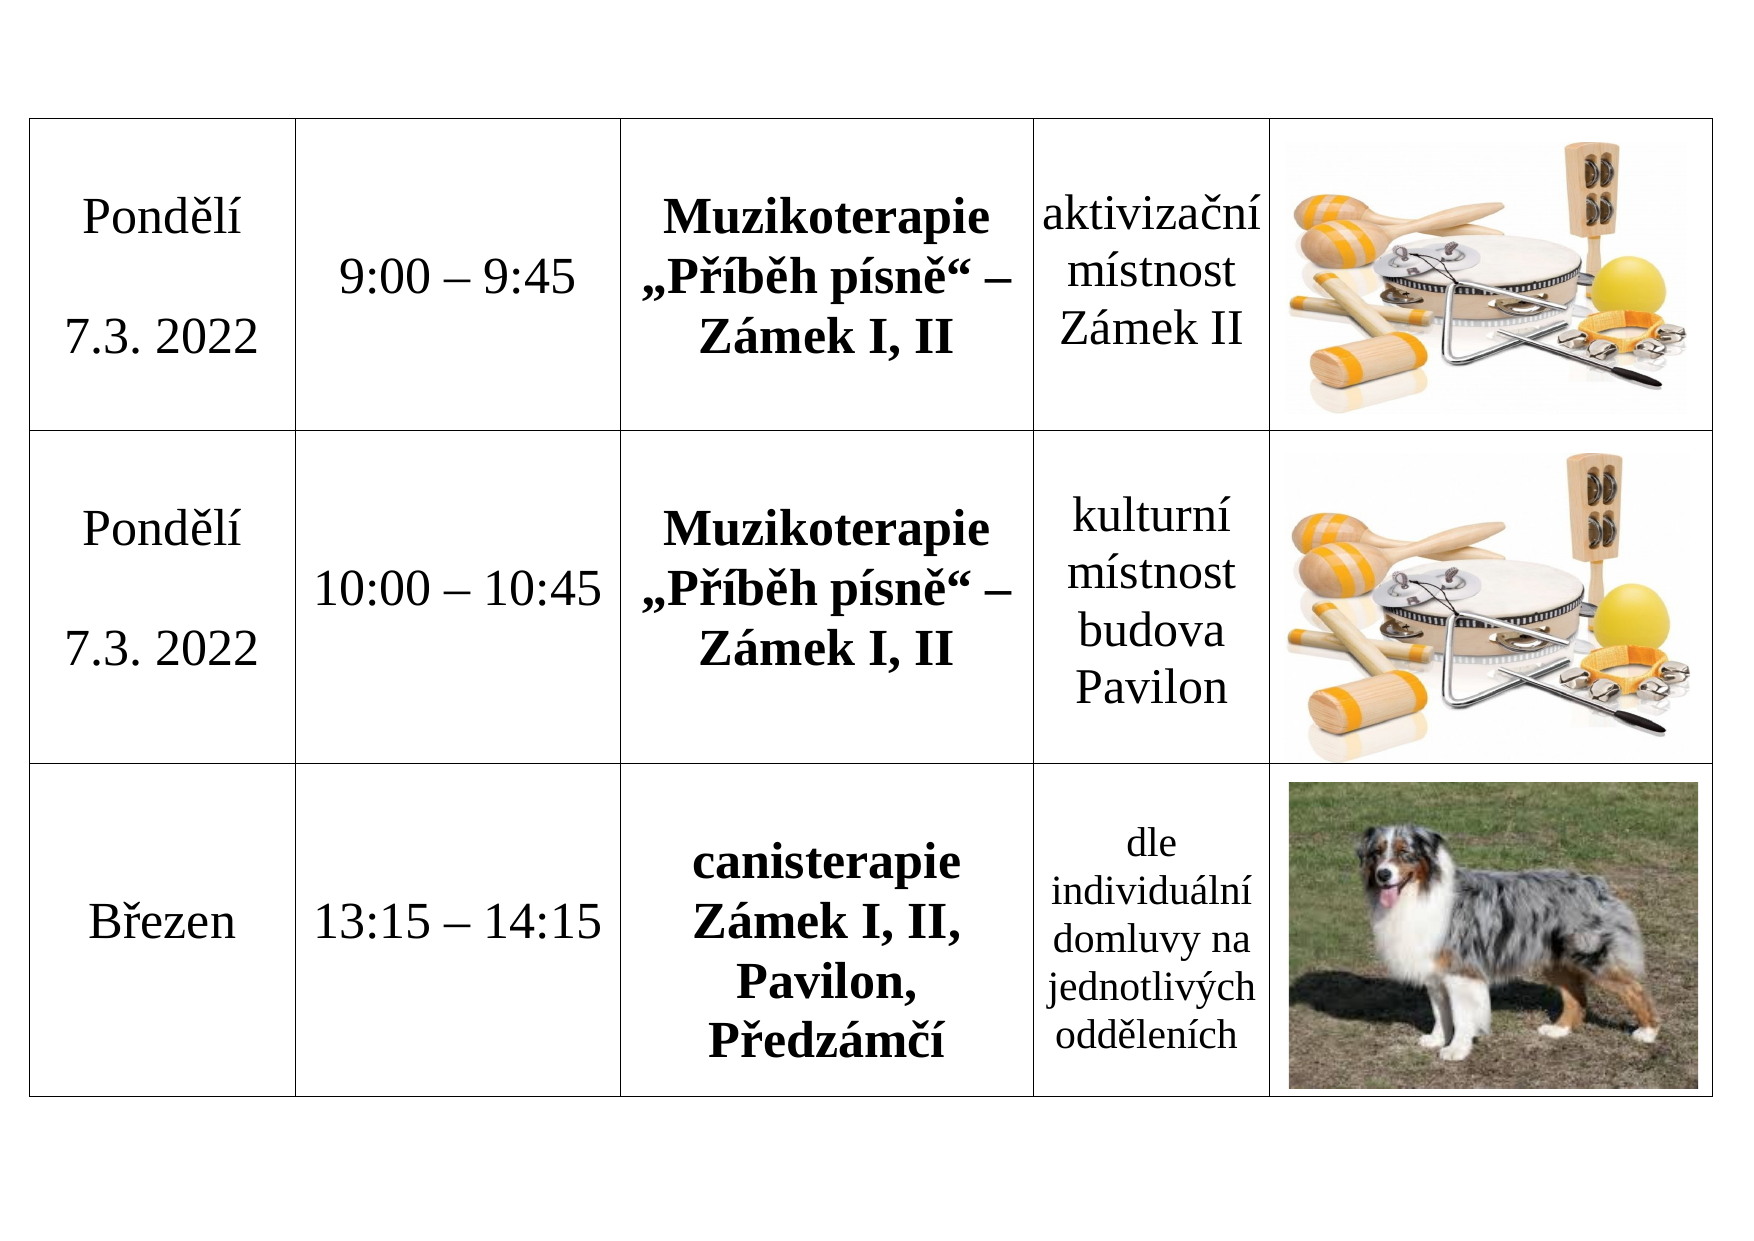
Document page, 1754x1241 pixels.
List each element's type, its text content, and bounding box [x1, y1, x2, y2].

table_cell canisterapie Zámek I, II, Pavilon, Předzámčí [621, 764, 1033, 1096]
table_cell Muzikoterapie „Příběh písně“ – Zámek I, II [621, 119, 1033, 430]
table_cell [1270, 431, 1712, 763]
table_cell aktivizační místnost Zámek II [1034, 119, 1269, 430]
table_cell 10:00 – 10:45 [296, 431, 620, 763]
table_cell 13:15 – 14:15 [296, 764, 620, 1096]
table_cell 9:00 – 9:45 [296, 119, 620, 430]
table_cell dle individuální domluvy na jednotlivých odděleních [1034, 764, 1269, 1096]
table_cell Muzikoterapie „Příběh písně“ – Zámek I, II [621, 431, 1033, 763]
table_cell [1270, 119, 1712, 430]
table_cell kulturní místnost budova Pavilon [1034, 431, 1269, 763]
table_cell [1270, 764, 1712, 1096]
table_cell Březen [30, 764, 295, 1096]
table_cell Pondělí 7.3. 2022 [30, 431, 295, 763]
table_cell Pondělí 7.3. 2022 [30, 119, 295, 430]
